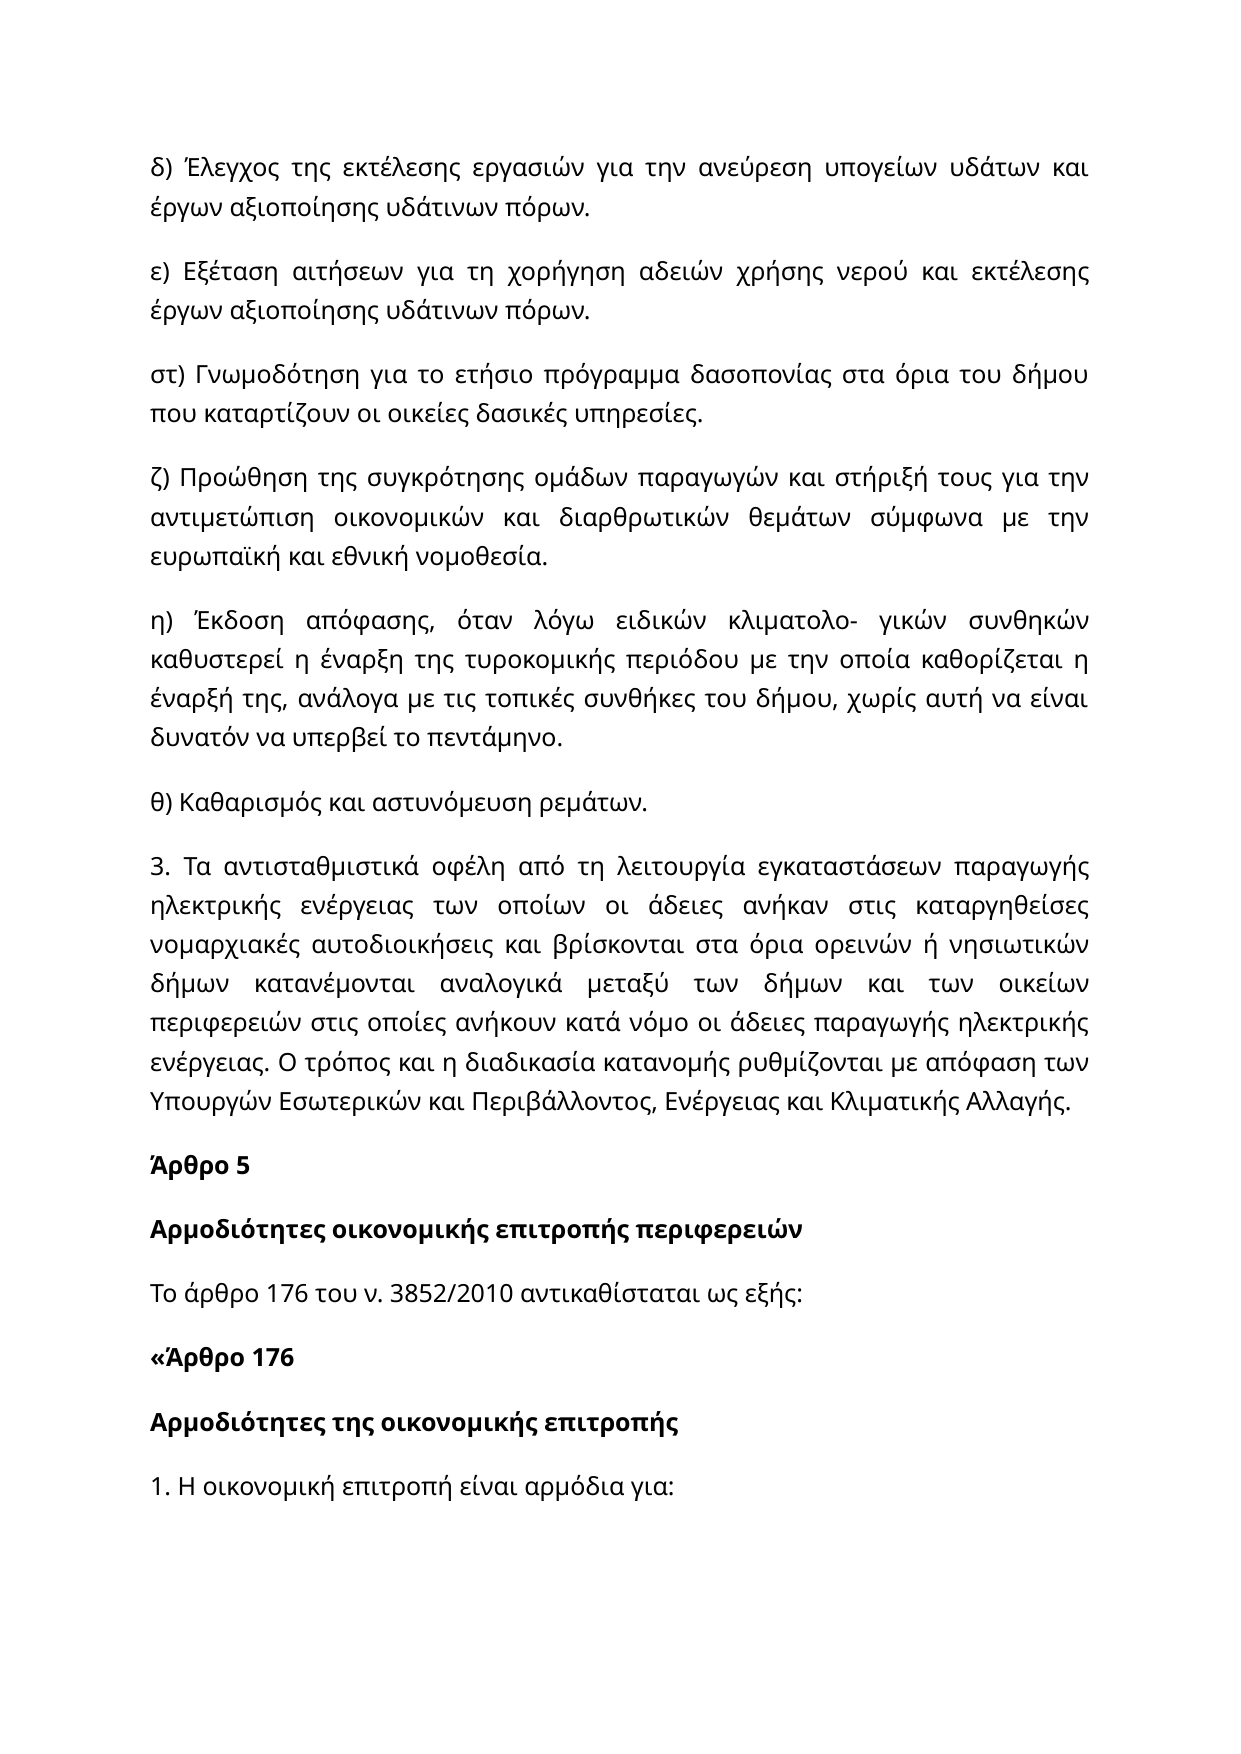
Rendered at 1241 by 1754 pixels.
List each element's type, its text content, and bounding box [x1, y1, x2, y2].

text 3. Τα αντισταθμιστικά οφέλη από τη λειτουργία εγκαταστάσεων παραγωγής ηλεκτρικής ενέργειας των οποίων οι άδειες ανήκαν στις καταργηθείσες νομαρχιακές αυτοδιοικήσεις και βρίσκονται στα όρια ορεινών ή νησιωτικών δήμων κατανέμονται αναλογικά μεταξύ των δήμων και των οικείων περιφερειών στις οποίες ανήκουν κατά νόμο οι άδειες παραγωγής ηλεκτρικής ενέργειας. Ο τρόπος και η διαδικασία κατανομής ρυθμίζονται με απόφαση των Υπουργών Εσωτερικών και Περιβάλλοντος, Ενέργειας και Κλιματικής Αλλαγής. [150, 848, 1090, 1117]
text στ) Γνωμοδότηση για το ετήσιο πρόγραμμα δασοπονίας στα όρια του δήμου που καταρτίζουν οι οικείες δασικές υπηρεσίες. [150, 357, 1090, 430]
text δ) Έλεγχος της εκτέλεσης εργασιών για την ανεύρεση υπογείων υδάτων και έργων αξιοποίησης υδάτινων πόρων. [150, 150, 1090, 223]
text Αρμοδιότητες της οικονομικής επιτροπής [150, 1404, 1090, 1438]
text Αρμοδιότητες οικονομικής επιτροπής περιφερειών [150, 1212, 1090, 1246]
text Το άρθρο 176 του ν. 3852/2010 αντικαθίσταται ως εξής: [150, 1276, 1090, 1310]
text ε) Εξέταση αιτήσεων για τη χορήγηση αδειών χρήσης νερού και εκτέλεσης έργων αξιοποίησης υδάτινων πόρων. [150, 253, 1090, 327]
text η) Έκδοση απόφασης, όταν λόγω ειδικών κλιματολο- γικών συνθηκών καθυστερεί η έναρξη της τυροκομικής περιόδου με την οποία καθορίζεται η έναρξή της, ανάλογα με τις τοπικές συνθήκες του δήμου, χωρίς αυτή να είναι δυνατόν να υπερβεί το πεντάμηνο. [150, 602, 1090, 754]
text Άρθρο 5 [150, 1147, 1090, 1182]
text 1. Η οικονομική επιτροπή είναι αρμόδια για: [150, 1468, 1090, 1502]
text «Άρθρο 176 [150, 1340, 1090, 1374]
text ζ) Προώθηση της συγκρότησης ομάδων παραγωγών και στήριξή τους για την αντιμετώπιση οικονομικών και διαρθρωτικών θεμάτων σύμφωνα με την ευρωπαϊκή και εθνική νομοθεσία. [150, 460, 1090, 572]
text θ) Καθαρισμός και αστυνόμευση ρεμάτων. [150, 784, 1090, 818]
